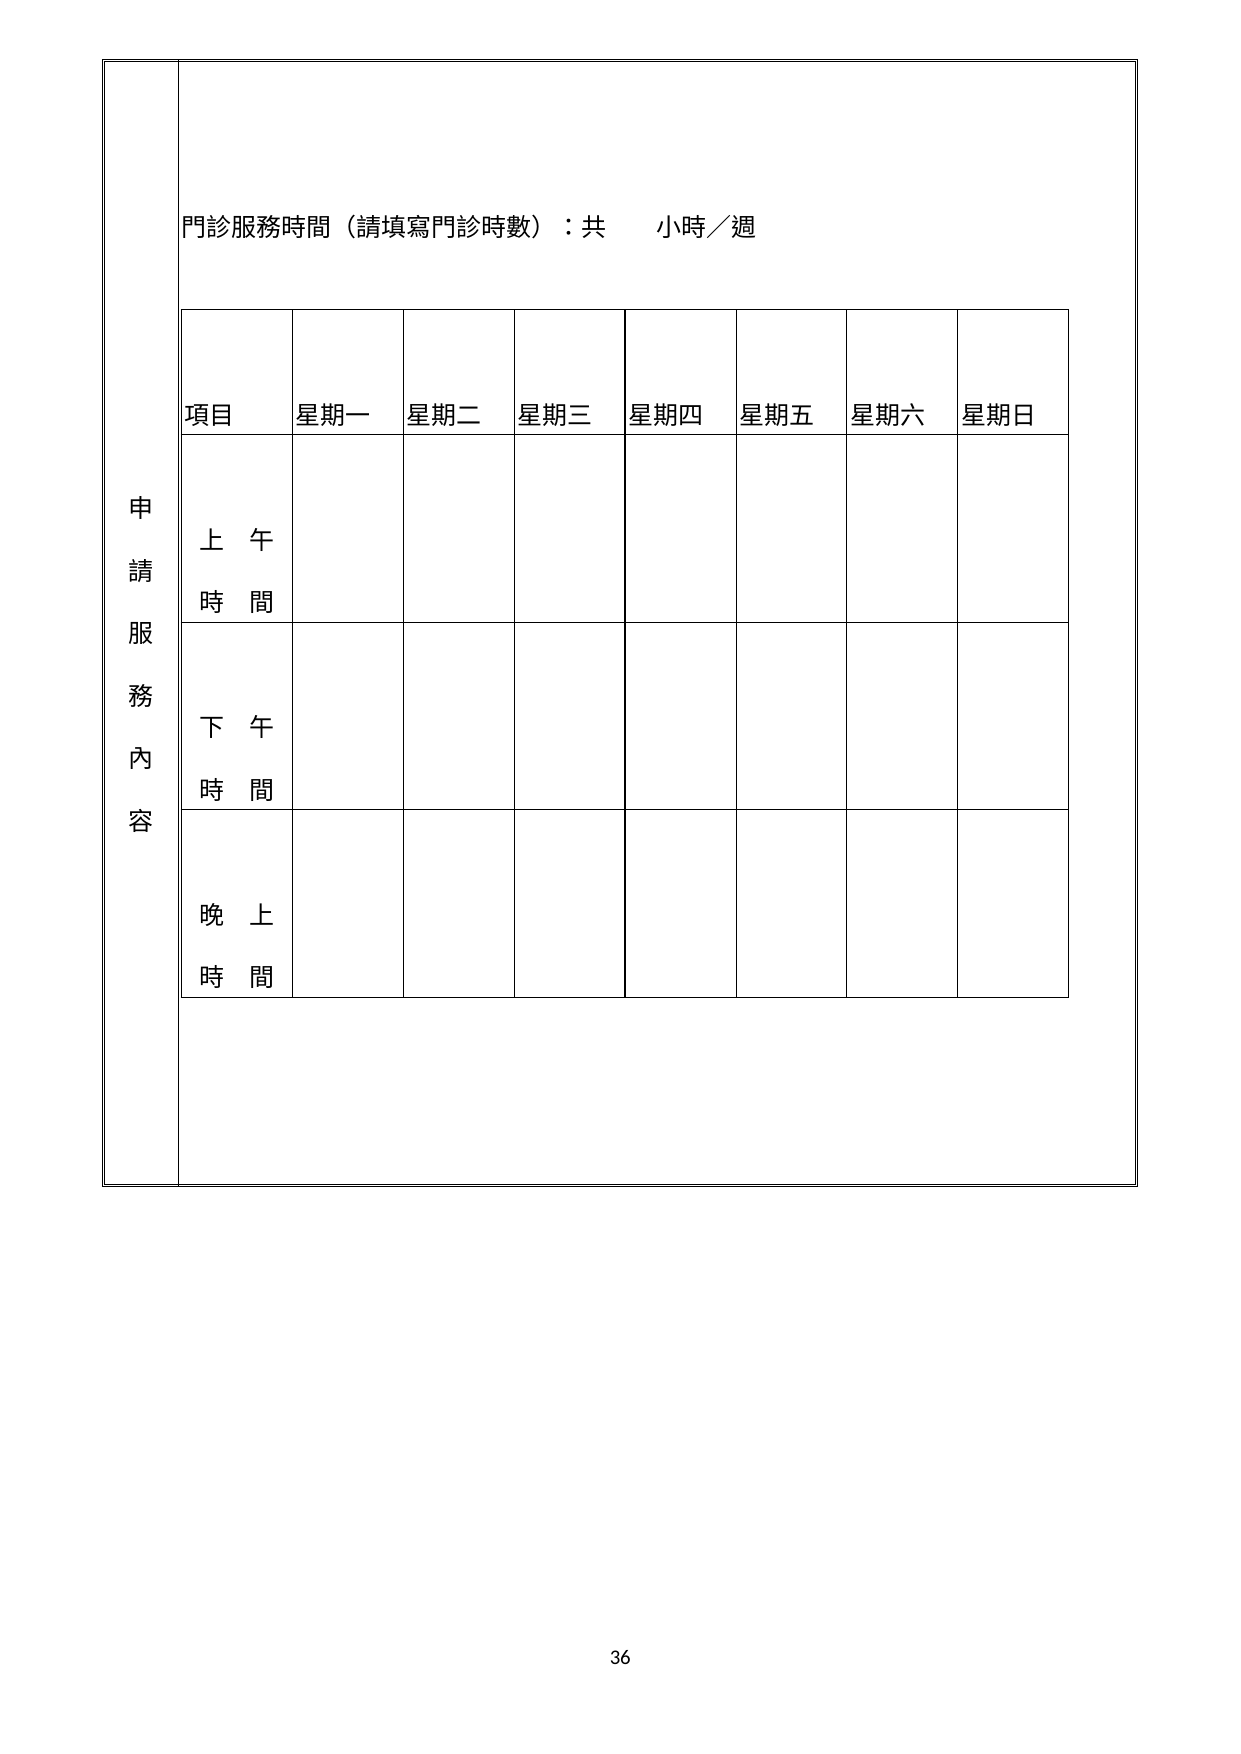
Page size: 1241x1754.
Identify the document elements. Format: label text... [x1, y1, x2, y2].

table_header 星期日 [958, 310, 1068, 434]
table_cell [847, 435, 957, 622]
table_header 星期六 [847, 310, 957, 434]
table_cell [958, 810, 1068, 997]
table_cell [847, 623, 957, 809]
table_header 項目 [182, 310, 292, 434]
table_cell [515, 435, 624, 622]
table_cell [515, 810, 624, 997]
table_cell [293, 435, 403, 622]
table_cell 申請服務內容 [105, 62, 178, 1184]
table_cell [847, 810, 957, 997]
table_cell [293, 623, 403, 809]
table_cell [626, 435, 736, 622]
table_cell [404, 435, 514, 622]
table_header 星期一 [293, 310, 403, 434]
table_cell [404, 810, 514, 997]
table_cell 門診服務時間（請填寫門診時數）：共 小時／週 [179, 62, 1135, 1184]
table_cell 上 午 時 間 [182, 435, 292, 622]
table_cell [958, 623, 1068, 809]
table_cell 晚 上 時 間 [182, 810, 292, 997]
table_cell [293, 810, 403, 997]
table_cell [737, 810, 846, 997]
table_cell [737, 623, 846, 809]
table_cell [404, 623, 514, 809]
table_header 星期五 [737, 310, 846, 434]
table_cell [515, 623, 624, 809]
table_cell 下 午 時 間 [182, 623, 292, 809]
table_header 星期二 [404, 310, 514, 434]
table_cell [737, 435, 846, 622]
table_header 星期四 [626, 310, 736, 434]
table_header 星期三 [515, 310, 624, 434]
table_cell [958, 435, 1068, 622]
table_cell [626, 623, 736, 809]
table_cell [626, 810, 736, 997]
